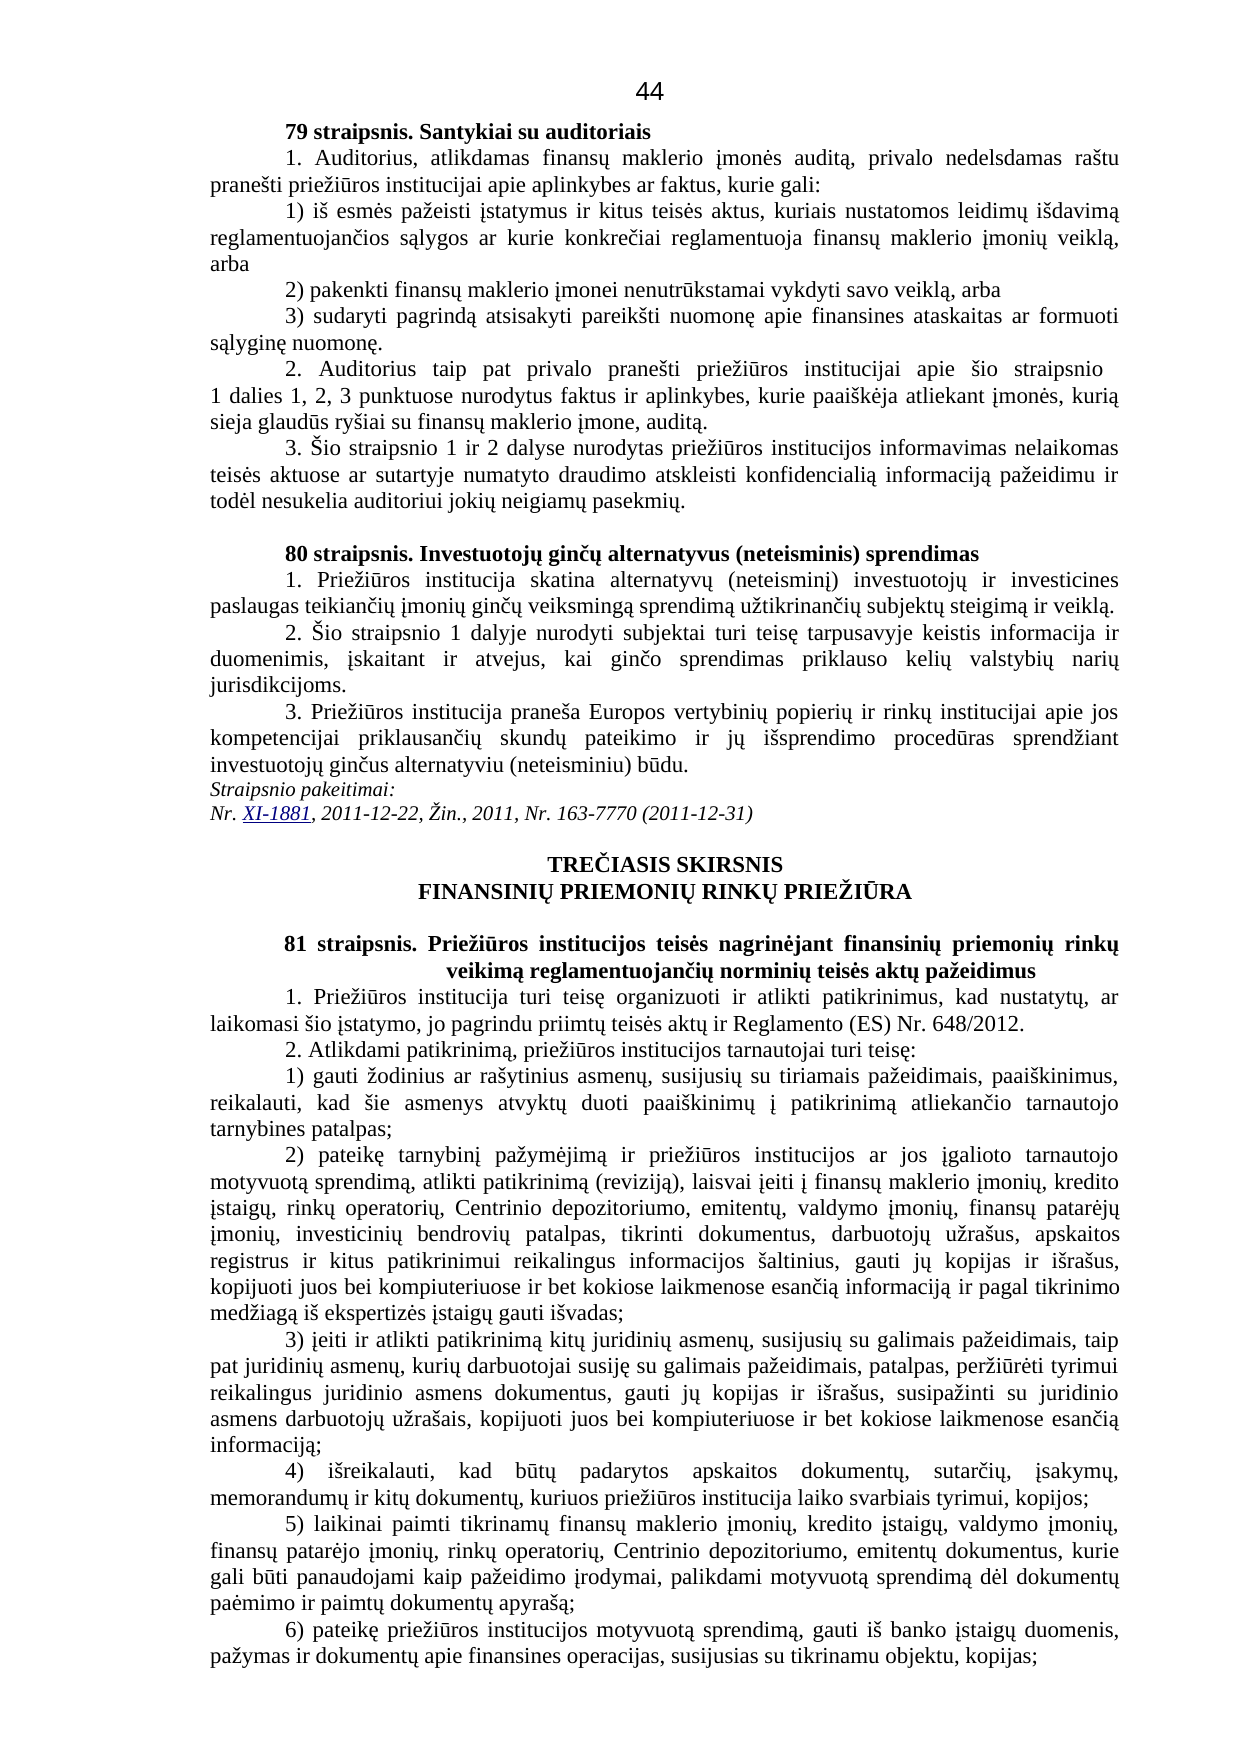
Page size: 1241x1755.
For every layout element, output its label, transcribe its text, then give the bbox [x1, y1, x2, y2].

text 1) gauti žodinius ar rašytinius asmenų, susijusių su tiriamais pažeidimais, paaiškinimus, reikalauti, kad šie asmenys atvyktų duoti paaiškinimų į patikrinimą atliekančio tarnautojo tarnybines patalpas; [210, 1062, 1120, 1141]
text 1. Auditorius, atlikdamas finansų maklerio įmonės auditą, privalo nedelsdamas raštu pranešti priežiūros institucijai apie aplinkybes ar faktus, kurie gali: [210, 144, 1120, 197]
text 3. Šio straipsnio 1 ir 2 dalyse nurodytas priežiūros institucijos informavimas nelaikomas teisės aktuose ar sutartyje numatyto draudimo atskleisti konfidencialią informaciją pažeidimu ir todėl nesukelia auditoriui jokių neigiamų pasekmių. [210, 434, 1120, 513]
text 1. Priežiūros institucija skatina alternatyvų (neteisminį) investuotojų ir investicines paslaugas teikiančių įmonių ginčų veiksmingą sprendimą užtikrinančių subjektų steigimą ir veiklą. [210, 566, 1120, 619]
text 4) išreikalauti, kad būtų padarytos apskaitos dokumentų, sutarčių, įsakymų, memorandumų ir kitų dokumentų, kuriuos priežiūros institucija laiko svarbiais tyrimui, kopijos; [210, 1458, 1120, 1510]
text 2. Auditorius taip pat privalo pranešti priežiūros institucijai apie šio straipsnio 1 dalies 1, 2, 3 punktuose nurodytus faktus ir aplinkybes, kurie paaiškėja atliekant įmonės, kurią sieja glaudūs ryšiai su finansų maklerio įmone, auditą. [210, 355, 1120, 434]
text Nr. XI-1881, 2011-12-22, Žin., 2011, Nr. 163-7770 (2011-12-31) [210, 801, 1120, 825]
subtitle TREČIASIS SKIRSNIS [210, 851, 1120, 878]
text FINANSINIŲ PRIEMONIŲ RINKŲ PRIEŽIŪRA [210, 878, 1120, 904]
text 2. Atlikdami patikrinimą, priežiūros institucijos tarnautojai turi teisę: [210, 1036, 1120, 1062]
text 5) laikinai paimti tikrinamų finansų maklerio įmonių, kredito įstaigų, valdymo įmonių, finansų patarėjo įmonių, rinkų operatorių, Centrinio depozitoriumo, emitentų dokumentus, kurie gali būti panaudojami kaip pažeidimo įrodymai, palikdami motyvuotą sprendimą dėl dokumentų paėmimo ir paimtų dokumentų apyrašą; [210, 1510, 1120, 1616]
text 6) pateikę priežiūros institucijos motyvuotą sprendimą, gauti iš banko įstaigų duomenis, pažymas ir dokumentų apie finansines operacijas, susijusias su tikrinamu objektu, kopijas; [210, 1616, 1120, 1668]
text 2) pakenkti finansų maklerio įmonei nenutrūkstamai vykdyti savo veiklą, arba [210, 276, 1120, 303]
text 1) iš esmės pažeisti įstatymus ir kitus teisės aktus, kuriais nustatomos leidimų išdavimą reglamentuojančios sąlygos ar kurie konkrečiai reglamentuoja finansų maklerio įmonių veiklą, arba [210, 197, 1120, 276]
text 79 straipsnis. Santykiai su auditoriais [210, 118, 1120, 144]
text 2) pateikę tarnybinį pažymėjimą ir priežiūros institucijos ar jos įgalioto tarnautojo motyvuotą sprendimą, atlikti patikrinimą (reviziją), laisvai įeiti į finansų maklerio įmonių, kredito įstaigų, rinkų operatorių, Centrinio depozitoriumo, emitentų, valdymo įmonių, finansų patarėjų įmonių, investicinių bendrovių patalpas, tikrinti dokumentus, darbuotojų užrašus, apskaitos registrus ir kitus patikrinimui reikalingus informacijos šaltinius, gauti jų kopijas ir išrašus, kopijuoti juos bei kompiuteriuose ir bet kokiose laikmenose esančią informaciją ir pagal tikrinimo medžiagą iš ekspertizės įstaigų gauti išvadas; [210, 1141, 1120, 1326]
text 2. Šio straipsnio 1 dalyje nurodyti subjektai turi teisę tarpusavyje keistis informacija ir duomenimis, įskaitant ir atvejus, kai ginčo sprendimas priklauso kelių valstybių narių jurisdikcijoms. [210, 619, 1120, 698]
text 3. Priežiūros institucija praneša Europos vertybinių popierių ir rinkų institucijai apie jos kompetencijai priklausančių skundų pateikimo ir jų išsprendimo procedūras sprendžiant investuotojų ginčus alternatyviu (neteisminiu) būdu. [210, 698, 1120, 777]
text 80 straipsnis. Investuotojų ginčų alternatyvus (neteisminis) sprendimas [210, 540, 1120, 566]
text 3) sudaryti pagrindą atsisakyti pareikšti nuomonę apie finansines ataskaitas ar formuoti sąlyginę nuomonę. [210, 303, 1120, 355]
text 81 straipsnis. Priežiūros institucijos teisės nagrinėjant finansinių priemonių rinkų veikimą reglamentuojančių norminių teisės aktų pažeidimus [284, 931, 1120, 983]
text 3) įeiti ir atlikti patikrinimą kitų juridinių asmenų, susijusių su galimais pažeidimais, taip pat juridinių asmenų, kurių darbuotojai susiję su galimais pažeidimais, patalpas, peržiūrėti tyrimui reikalingus juridinio asmens dokumentus, gauti jų kopijas ir išrašus, susipažinti su juridinio asmens darbuotojų užrašais, kopijuoti juos bei kompiuteriuose ir bet kokiose laikmenose esančią informaciją; [210, 1326, 1120, 1458]
text 1. Priežiūros institucija turi teisę organizuoti ir atlikti patikrinimus, kad nustatytų, ar laikomasi šio įstatymo, jo pagrindu priimtų teisės aktų ir Reglamento (ES) Nr. 648/2012. [210, 983, 1120, 1036]
text Straipsnio pakeitimai: [210, 777, 1120, 801]
